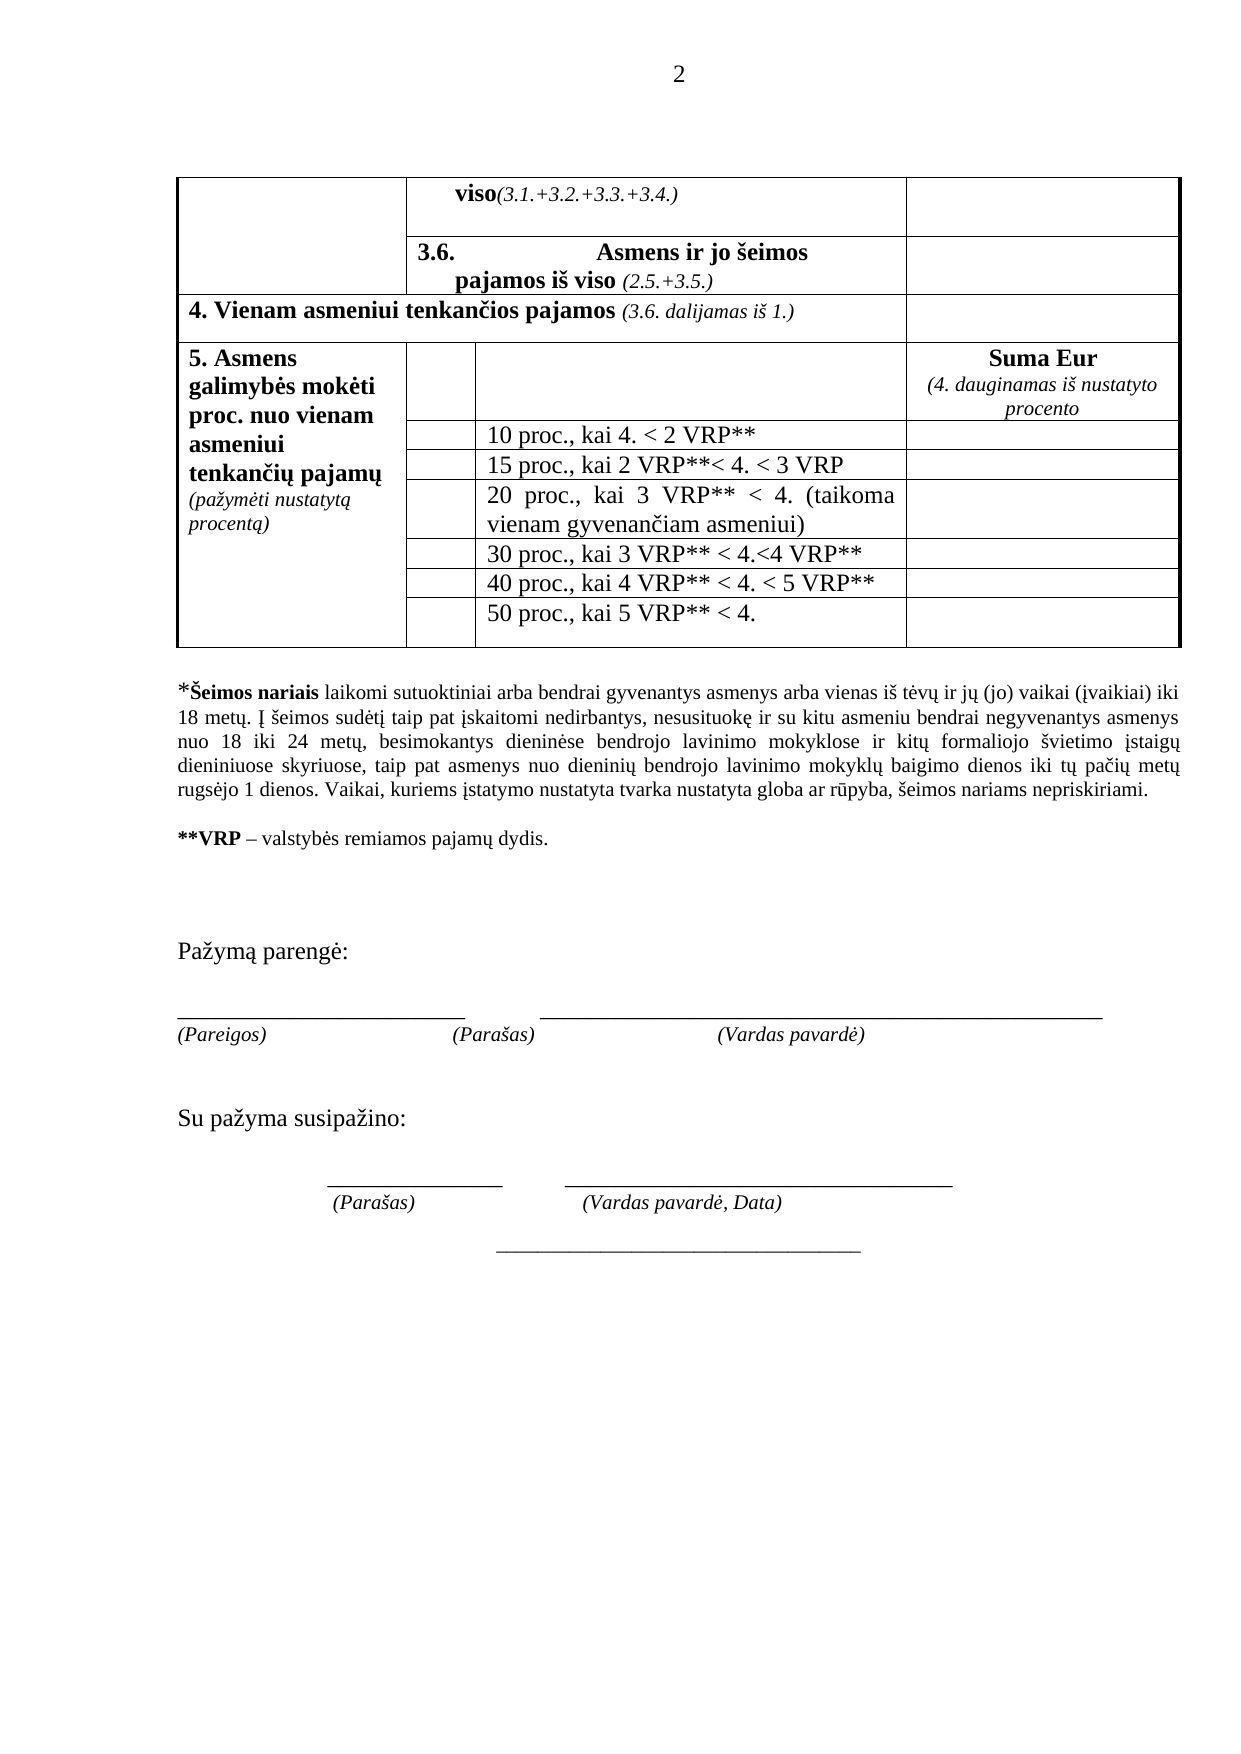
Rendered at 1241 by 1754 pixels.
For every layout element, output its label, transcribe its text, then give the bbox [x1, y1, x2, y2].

table_cell [407, 343, 475, 419]
table_cell [476, 343, 906, 419]
table_cell [907, 178, 1178, 236]
text ––––––––––––––––––––––––––––––––––– [177, 1238, 1181, 1262]
text ______________ _______________________________ [177, 1161, 1181, 1190]
text Pažymą parengė: [177, 936, 1181, 964]
text **VRP – valstybės remiamos pajamų dydis. [177, 825, 1181, 849]
table_cell [179, 178, 406, 294]
table_cell [907, 598, 1178, 647]
table_cell 10 proc., kai 4. < 2 VRP** [476, 421, 906, 449]
table_cell 30 proc., kai 3 VRP** < 4.<4 VRP** [476, 539, 906, 567]
table_cell 3.6. Asmens ir jo šeimos pajamos iš viso (2.5.+3.5.) [407, 237, 906, 294]
table_cell [407, 569, 475, 597]
text (Parašas) (Vardas pavardė, Data) [177, 1190, 1181, 1214]
text *Šeimos nariais laikomi sutuoktiniai arba bendrai gyvenantys asmenys arba vienas iš tėvų ir jų (jo) vaikai (įvaikiai) iki 18 metų. Į šeimos sudėtį taip pat įskaitomi nedirbantys, nesusituokę ir su kitu asmeniu bendrai negyvenantys asmenys nuo 18 iki 24 metų, besimokantys dieninėse bendrojo lavinimo mokyklose ir kitų formaliojo švietimo įstaigų dieniniuose skyriuose, taip pat asmenys nuo dieninių bendrojo lavinimo mokyklų baigimo dienos iki tų pačių metų rugsėjo 1 dienos. Vaikai, kuriems įstatymo nustatyta tvarka nustatyta globa ar rūpyba, šeimos nariams nepriskiriami. [177, 676, 1181, 801]
table_cell [407, 450, 475, 479]
table_cell [907, 569, 1178, 597]
table_cell [907, 450, 1178, 479]
table_cell [907, 539, 1178, 567]
text _______________________ _____________________________________________ [177, 993, 1181, 1022]
table_cell 4. Vienam asmeniui tenkančios pajamos (3.6. dalijamas iš 1.) [179, 295, 906, 342]
table_cell 5. Asmens galimybės mokėti proc. nuo vienam asmeniui tenkančių pajamų (pažymėti nustatytą procentą) [179, 343, 406, 647]
table_cell [907, 480, 1178, 538]
table_cell [907, 295, 1178, 342]
table_cell 50 proc., kai 5 VRP** < 4. [476, 598, 906, 647]
text Su pažyma susipažino: [177, 1103, 1181, 1132]
table_cell [907, 237, 1178, 294]
text (Pareigos) (Parašas) (Vardas pavardė) [177, 1022, 1181, 1046]
table_cell [407, 539, 475, 567]
table_cell 40 proc., kai 4 VRP** < 4. < 5 VRP** [476, 569, 906, 597]
table_cell 20 proc., kai 3 VRP** < 4. (taikoma vienam gyvenančiam asmeniui) [476, 480, 906, 538]
table_cell [407, 598, 475, 647]
table_cell Suma Eur (4. dauginamas iš nustatyto procento [907, 343, 1178, 419]
table_cell viso(3.1.+3.2.+3.3.+3.4.) [407, 178, 906, 236]
table_cell [907, 421, 1178, 449]
table_cell 15 proc., kai 2 VRP**< 4. < 3 VRP [476, 450, 906, 479]
table_cell [407, 480, 475, 538]
table_cell [407, 421, 475, 449]
